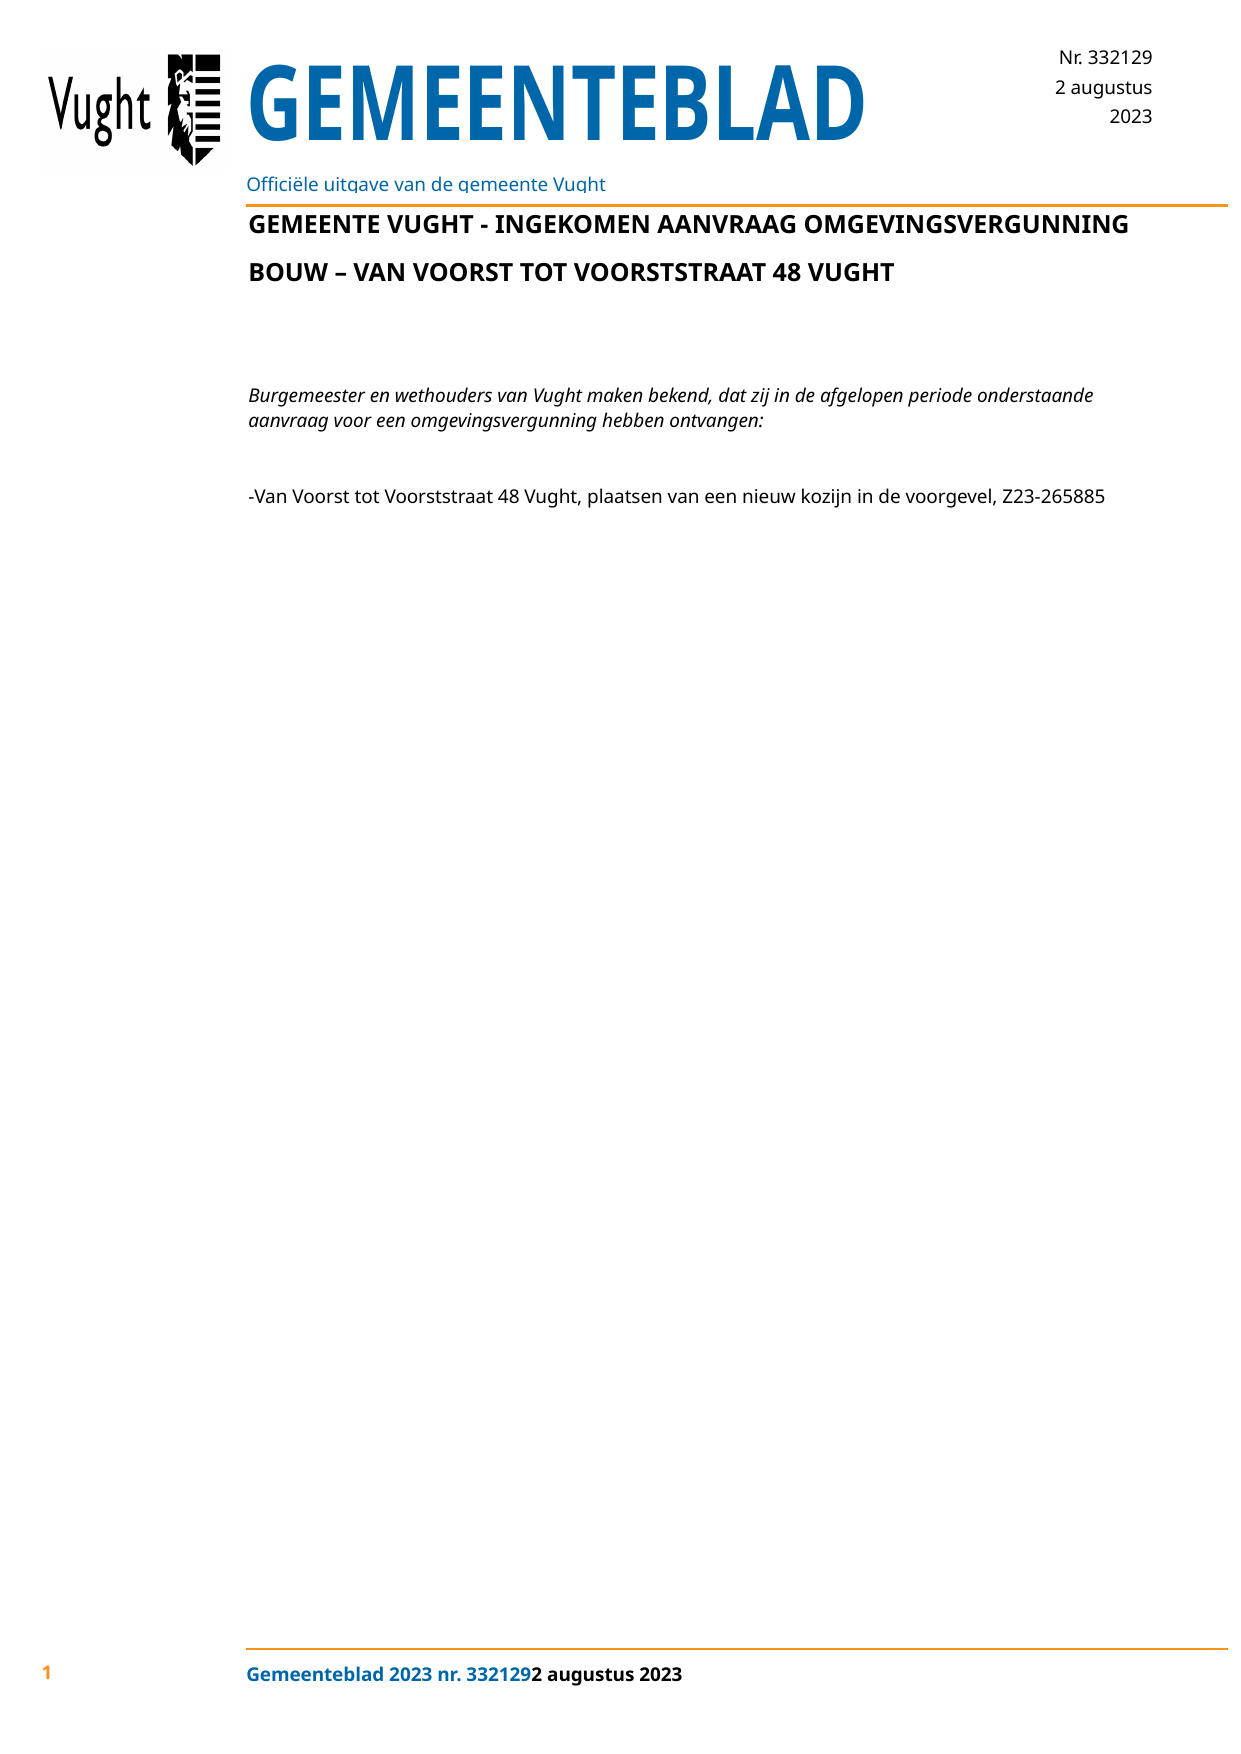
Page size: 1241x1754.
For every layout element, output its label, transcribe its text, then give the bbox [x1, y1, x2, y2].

text -Van Voorst tot Voorststraat 48 Vught, plaatsen van een nieuw kozijn in de voorgevel, Z23-265885 [248, 484, 1152, 509]
text GEMEENTE VUGHT - INGEKOMEN AANVRAAG OMGEVINGSVERGUNNING BOUW – VAN VOORST TOT VOORSTSTRAAT 48 VUGHT [248, 207, 1152, 288]
text Burgemeester en wethouders van Vught maken bekend, dat zij in de afgelopen periode onderstaande aanvraag voor een omgevingsvergunning hebben ontvangen: [248, 382, 1152, 433]
picture [41, 47, 231, 172]
